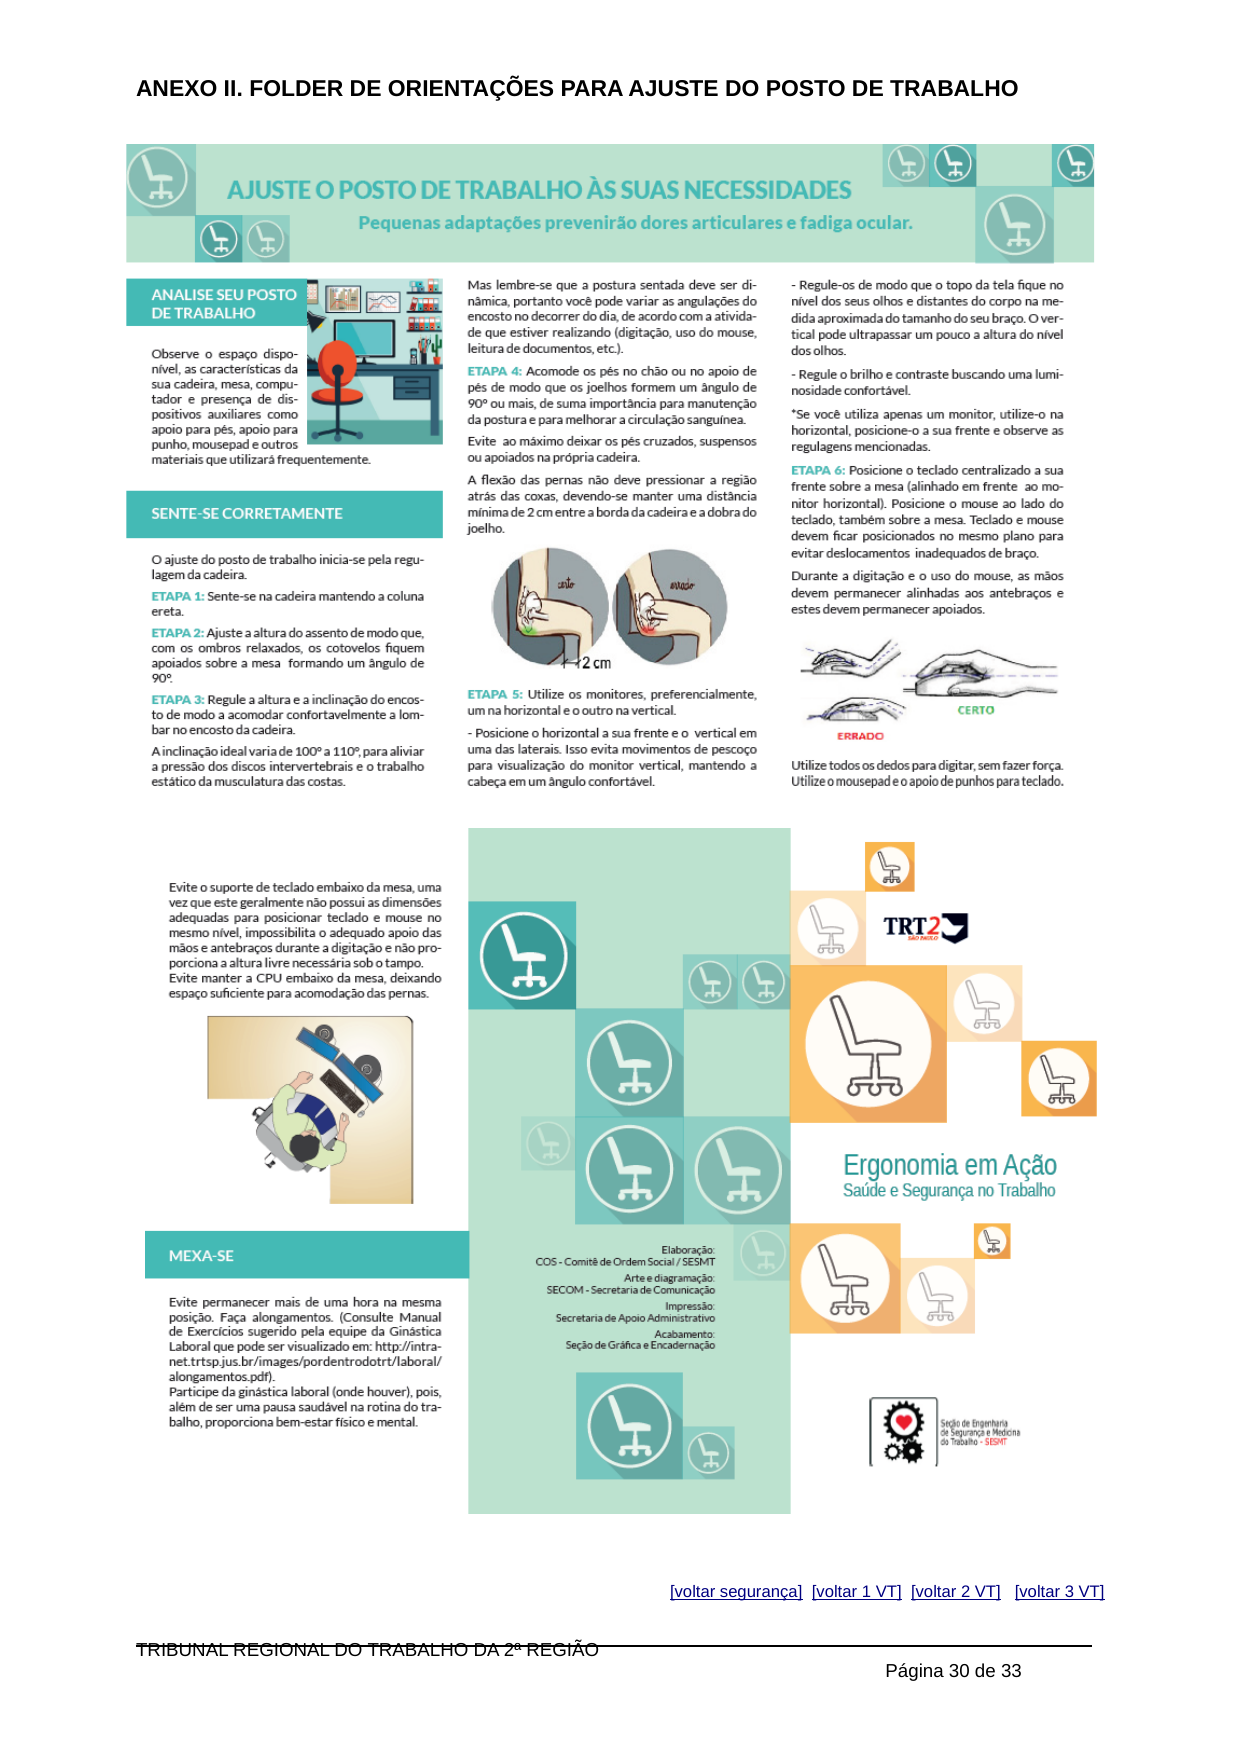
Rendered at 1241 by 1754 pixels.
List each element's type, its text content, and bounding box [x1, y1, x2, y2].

text [voltar segurança] [voltar 1 VT] [voltar 2 VT] [voltar 3 VT] [136, 1576, 1104, 1601]
picture [126, 144, 1113, 1514]
text ANEXO II. FOLDER DE ORIENTAÇÕES PARA AJUSTE DO POSTO DE TRABALHO [136, 75, 1104, 101]
